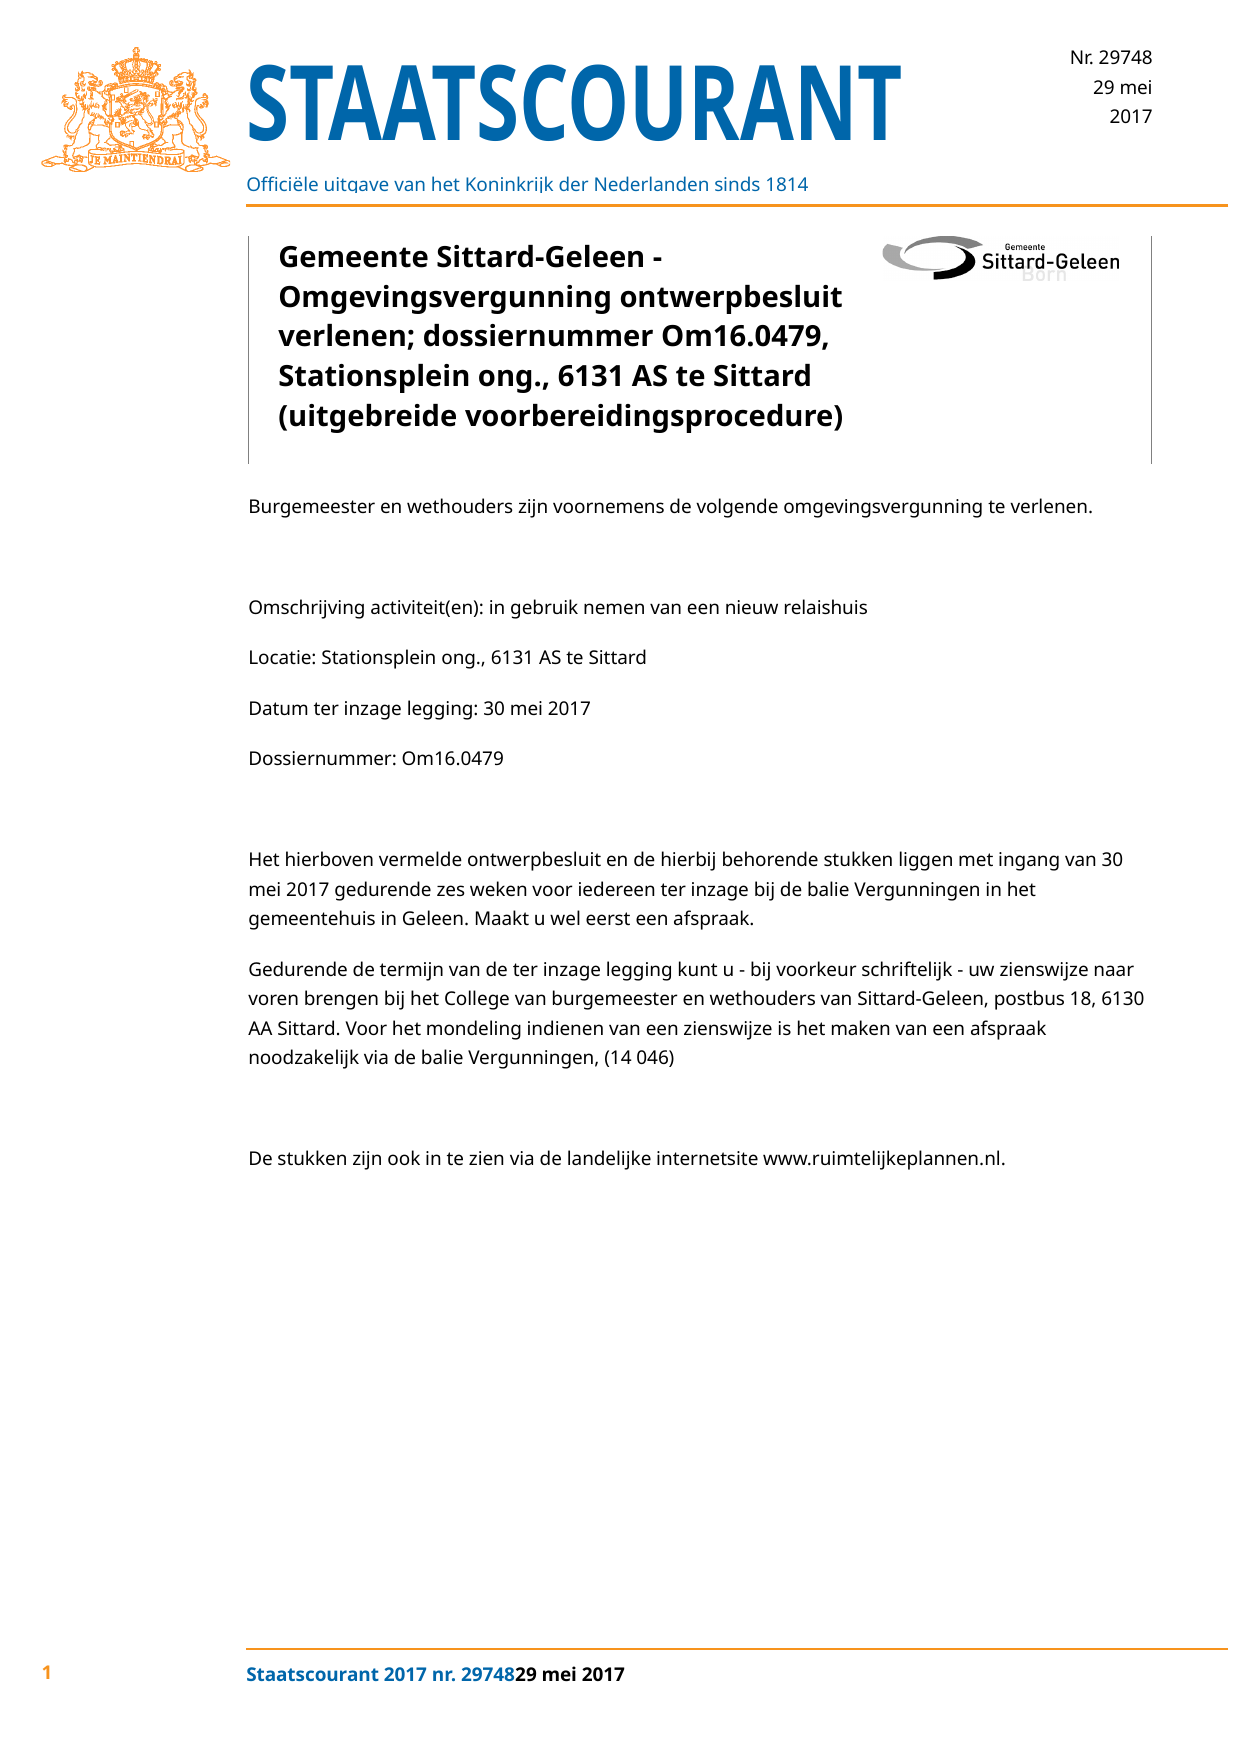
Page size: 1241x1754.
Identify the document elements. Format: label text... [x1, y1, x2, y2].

table_header [850, 236, 1151, 464]
picture [882, 236, 1119, 281]
text Dossiernummer: Om16.0479 [248, 745, 1152, 771]
text Het hierboven vermelde ontwerpbesluit en de hierbij behorende stukken liggen met ingang van 30 mei 2017 gedurende zes weken voor iedereen ter inzage bij de balie Vergunningen in het gemeentehuis in Geleen. Maakt u wel eerst een afspraak. [248, 846, 1152, 931]
text Locatie: Stationsplein ong., 6131 AS te Sittard [248, 644, 1152, 670]
text Datum ter inzage legging: 30 mei 2017 [248, 695, 1152, 721]
text Gedurende de termijn van de ter inzage legging kunt u - bij voorkeur schriftelijk - uw zienswijze naar voren brengen bij het College van burgemeester en wethouders van Sittard-Geleen, postbus 18, 6130 AA Sittard. Voor het mondeling indienen van een zienswijze is het maken van een afspraak noodzakelijk via de balie Vergunningen, (14 046) [248, 956, 1152, 1070]
text Burgemeester en wethouders zijn voornemens de volgende omgevingsvergunning te verlenen. [248, 493, 1152, 519]
text Omschrijving activiteit(en): in gebruik nemen van een nieuw relaishuis [248, 594, 1152, 620]
text De stukken zijn ook in te zien via de landelijke internetsite www.ruimtelijkeplannen.nl. [248, 1145, 1152, 1171]
picture [41, 47, 231, 172]
table_header Gemeente Sittard-Geleen - Omgevingsvergunning ontwerpbesluit verlenen; dossiernummer Om16.0479, Stationsplein ong., 6131 AS te Sittard (uitgebreide voorbereidingsprocedure) [249, 236, 850, 464]
